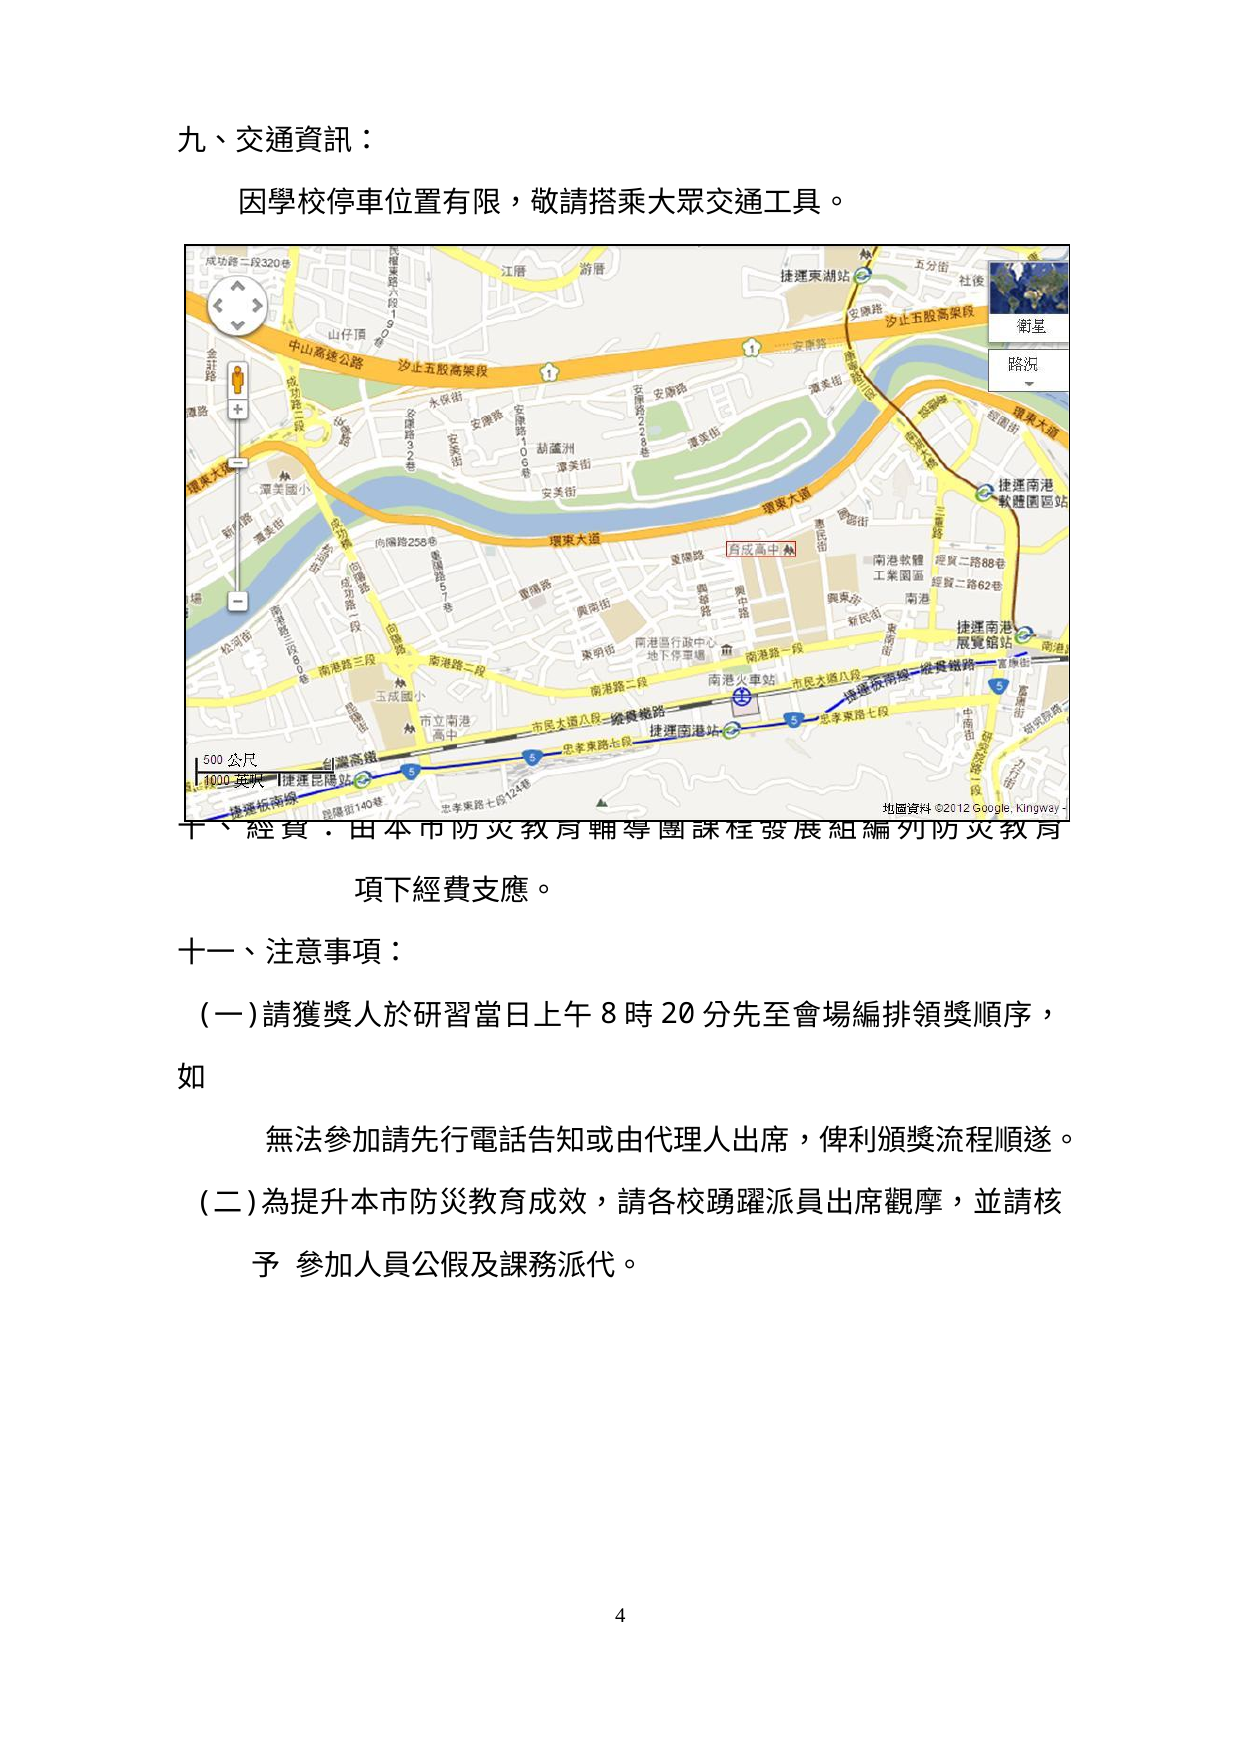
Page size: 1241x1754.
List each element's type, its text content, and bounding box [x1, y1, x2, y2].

text 九、交通資訊： [177, 96, 1063, 158]
text 十一、注意事項： [177, 908, 1063, 971]
text 因學校停車位置有限，敬請搭乘大眾交通工具。 [177, 158, 1063, 221]
text (一)請獲獎人於研習當日上午8時20分先至會場編排領獎順序，如 [177, 971, 1063, 1096]
text (二)為提升本市防災教育成效，請各校踴躍派員出席觀摩，並請核予 參加人員公假及課務派代。 [177, 1158, 1063, 1283]
text 無法參加請先行電話告知或由代理人出席，俾利頒獎流程順遂。 [177, 1096, 1063, 1158]
text 十、經費：由本市防災教育輔導團課程發展組編列防災教育 項下經費支應。 [177, 783, 1063, 908]
